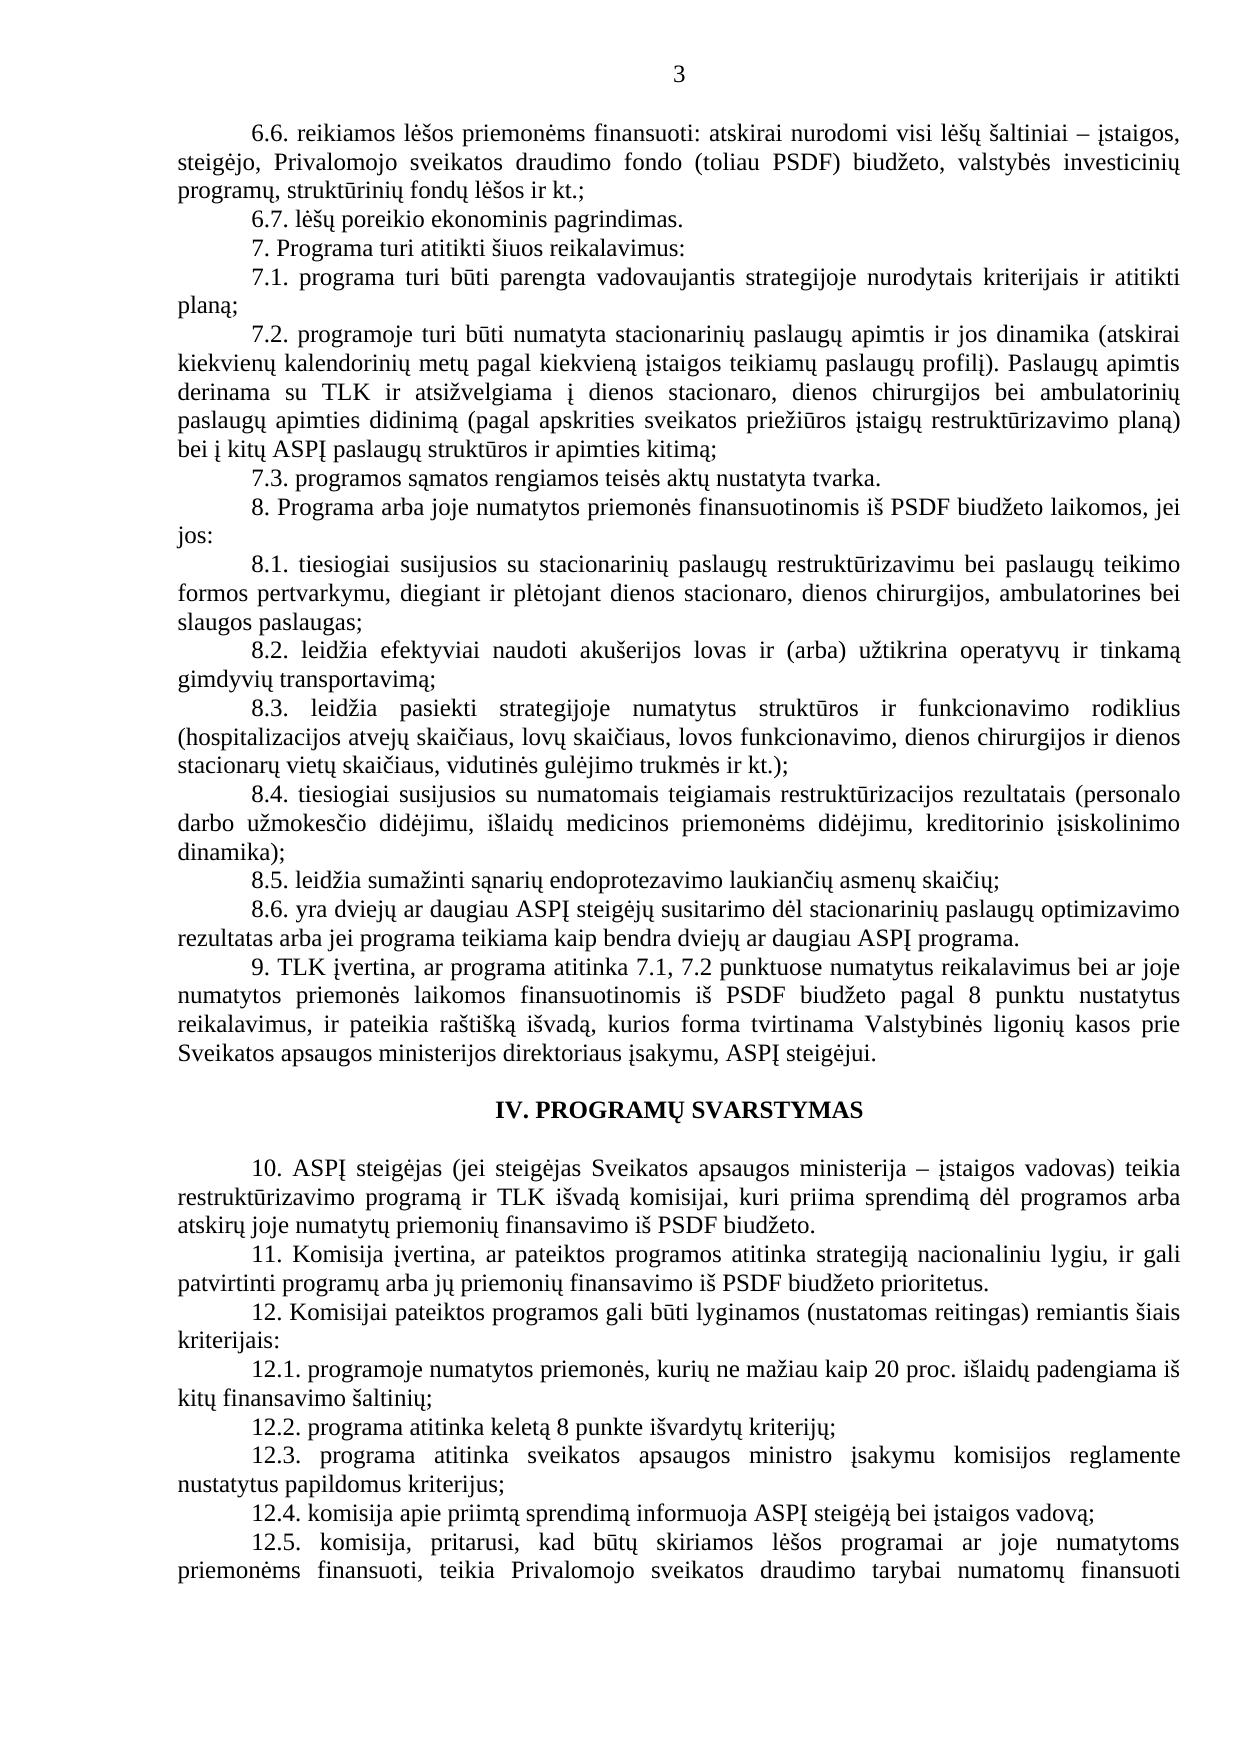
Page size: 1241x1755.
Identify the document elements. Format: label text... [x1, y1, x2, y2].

text 8. Programa arba joje numatytos priemonės finansuotinomis iš PSDF biudžeto laikomos, jei jos: [177, 492, 1181, 549]
text 7. Programa turi atitikti šiuos reikalavimus: [177, 233, 1181, 262]
text 8.1. tiesiogiai susijusios su stacionarinių paslaugų restruktūrizavimu bei paslaugų teikimo formos pertvarkymu, diegiant ir plėtojant dienos stacionaro, dienos chirurgijos, ambulatorines bei slaugos paslaugas; [177, 549, 1181, 636]
text 8.5. leidžia sumažinti sąnarių endoprotezavimo laukiančių asmenų skaičių; [177, 866, 1181, 894]
text IV. PROGRAMŲ svarstymas [177, 1096, 1181, 1124]
text 12. Komisijai pateiktos programos gali būti lyginamos (nustatomas reitingas) remiantis šiais kriterijais: [177, 1297, 1181, 1354]
text 10. ASPĮ steigėjas (jei steigėjas Sveikatos apsaugos ministerija – įstaigos vadovas) teikia restruktūrizavimo programą ir TLK išvadą komisijai, kuri priima sprendimą dėl programos arba atskirų joje numatytų priemonių finansavimo iš PSDF biudžeto. [177, 1153, 1181, 1239]
text 8.4. tiesiogiai susijusios su numatomais teigiamais restruktūrizacijos rezultatais (personalo darbo užmokesčio didėjimu, išlaidų medicinos priemonėms didėjimu, kreditorinio įsiskolinimo dinamika); [177, 779, 1181, 866]
text 8.3. leidžia pasiekti strategijoje numatytus struktūros ir funkcionavimo rodiklius (hospitalizacijos atvejų skaičiaus, lovų skaičiaus, lovos funkcionavimo, dienos chirurgijos ir dienos stacionarų vietų skaičiaus, vidutinės gulėjimo trukmės ir kt.); [177, 693, 1181, 779]
text 8.6. yra dviejų ar daugiau ASPĮ steigėjų susitarimo dėl stacionarinių paslaugų optimizavimo rezultatas arba jei programa teikiama kaip bendra dviejų ar daugiau ASPĮ programa. [177, 894, 1181, 952]
text 8.2. leidžia efektyviai naudoti akušerijos lovas ir (arba) užtikrina operatyvų ir tinkamą gimdyvių transportavimą; [177, 636, 1181, 693]
text 12.2. programa atitinka keletą 8 punkte išvardytų kriterijų; [177, 1412, 1181, 1441]
text 6.7. lėšų poreikio ekonominis pagrindimas. [177, 204, 1181, 233]
text 7.3. programos sąmatos rengiamos teisės aktų nustatyta tvarka. [177, 463, 1181, 492]
text 12.1. programoje numatytos priemonės, kurių ne mažiau kaip 20 proc. išlaidų padengiama iš kitų finansavimo šaltinių; [177, 1354, 1181, 1412]
text 12.5. komisija, pritarusi, kad būtų skiriamos lėšos programai ar joje numatytoms priemonėms finansuoti, teikia Privalomojo sveikatos draudimo tarybai numatomų finansuoti [177, 1527, 1181, 1584]
text 6.6. reikiamos lėšos priemonėms finansuoti: atskirai nurodomi visi lėšų šaltiniai – įstaigos, steigėjo, Privalomojo sveikatos draudimo fondo (toliau PSDF) biudžeto, valstybės investicinių programų, struktūrinių fondų lėšos ir kt.; [177, 118, 1181, 204]
text 9. TLK įvertina, ar programa atitinka 7.1, 7.2 punktuose numatytus reikalavimus bei ar joje numatytos priemonės laikomos finansuotinomis iš PSDF biudžeto pagal 8 punktu nustatytus reikalavimus, ir pateikia raštišką išvadą, kurios forma tvirtinama Valstybinės ligonių kasos prie Sveikatos apsaugos ministerijos direktoriaus įsakymu, ASPĮ steigėjui. [177, 952, 1181, 1067]
text 7.2. programoje turi būti numatyta stacionarinių paslaugų apimtis ir jos dinamika (atskirai kiekvienų kalendorinių metų pagal kiekvieną įstaigos teikiamų paslaugų profilį). Paslaugų apimtis derinama su TLK ir atsižvelgiama į dienos stacionaro, dienos chirurgijos bei ambulatorinių paslaugų apimties didinimą (pagal apskrities sveikatos priežiūros įstaigų restruktūrizavimo planą) bei į kitų ASPĮ paslaugų struktūros ir apimties kitimą; [177, 319, 1181, 463]
text 7.1. programa turi būti parengta vadovaujantis strategijoje nurodytais kriterijais ir atitikti planą; [177, 262, 1181, 319]
text 12.4. komisija apie priimtą sprendimą informuoja ASPĮ steigėją bei įstaigos vadovą; [177, 1498, 1181, 1527]
text 12.3. programa atitinka sveikatos apsaugos ministro įsakymu komisijos reglamente nustatytus papildomus kriterijus; [177, 1441, 1181, 1498]
text 11. Komisija įvertina, ar pateiktos programos atitinka strategiją nacionaliniu lygiu, ir gali patvirtinti programų arba jų priemonių finansavimo iš PSDF biudžeto prioritetus. [177, 1239, 1181, 1297]
